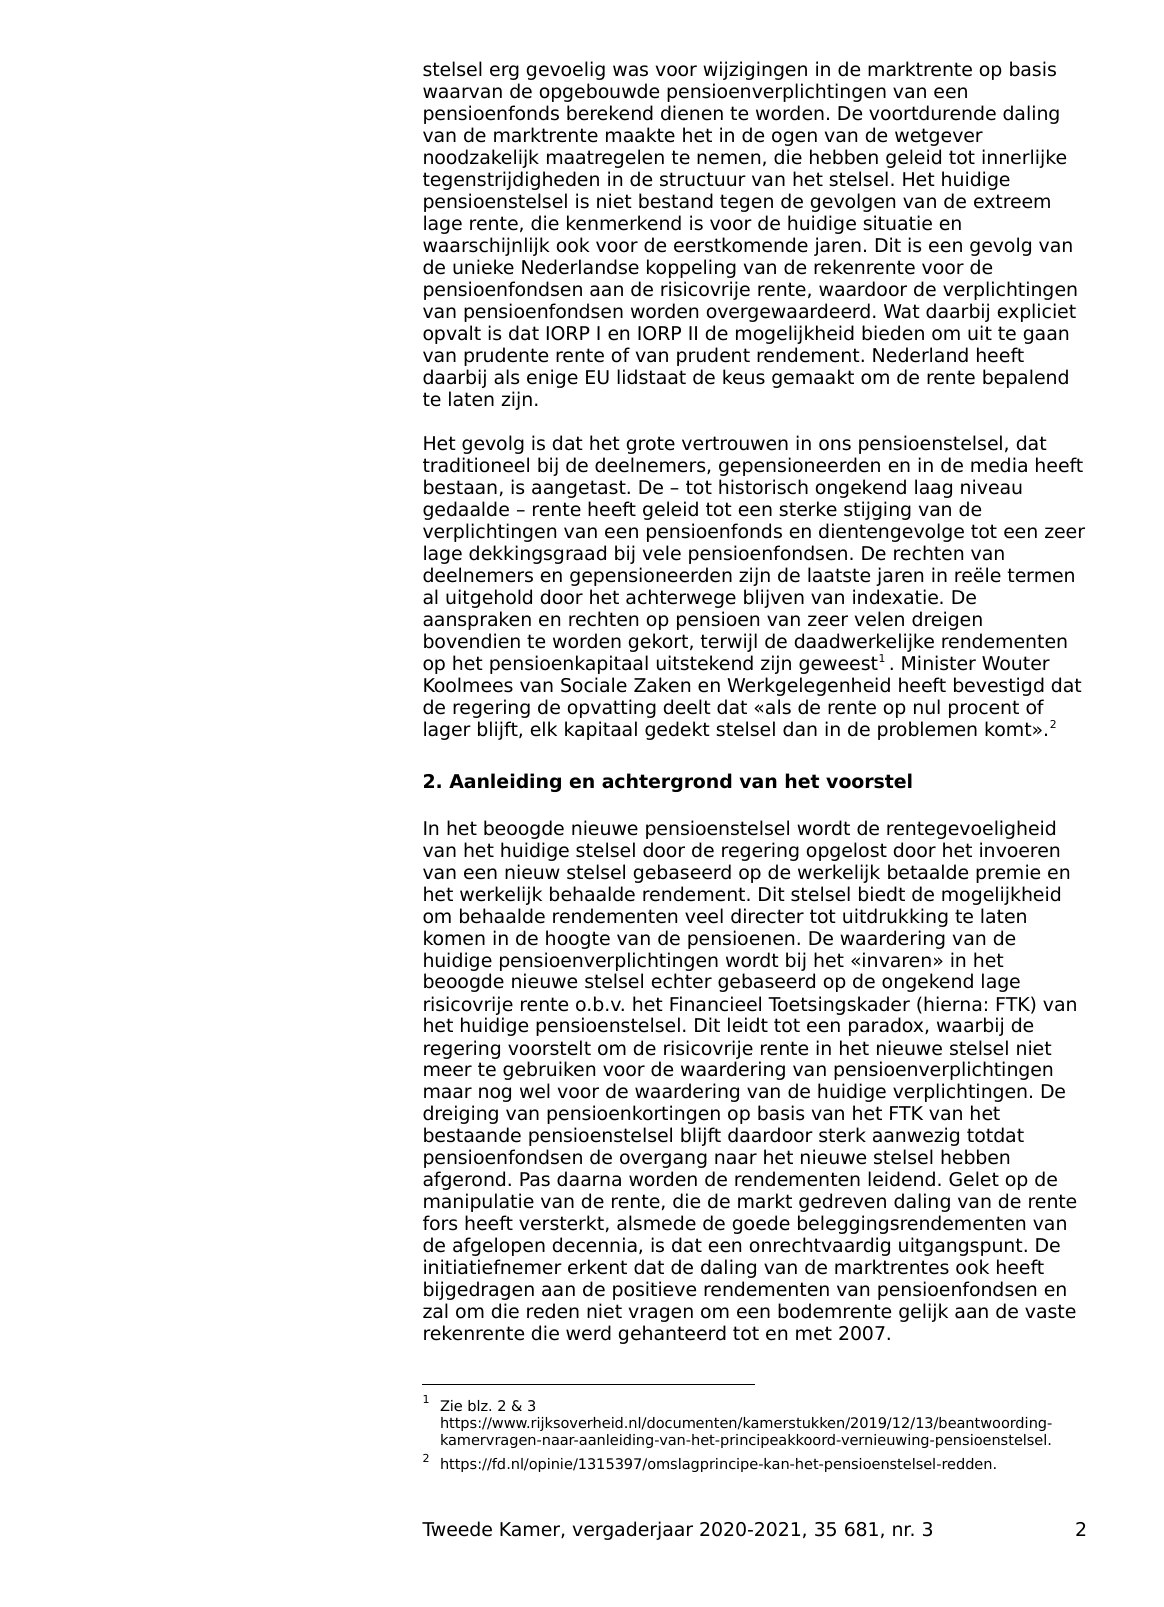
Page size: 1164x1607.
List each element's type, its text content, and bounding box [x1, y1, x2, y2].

text stelsel erg gevoelig was voor wijzigingen in de marktrente op basis waarvan de opgebouwde pensioenverplichtingen van een pensioenfonds berekend dienen te worden. De voortdurende daling van de marktrente maakte het in de ogen van de wetgever noodzakelijk maatregelen te nemen, die hebben geleid tot innerlijke tegenstrijdigheden in de structuur van het stelsel. Het huidige pensioenstelsel is niet bestand tegen de gevolgen van de extreem lage rente, die kenmerkend is voor de huidige situatie en waarschijnlijk ook voor de eerstkomende jaren. Dit is een gevolg van de unieke Nederlandse koppeling van de rekenrente voor de pensioenfondsen aan de risicovrije rente, waardoor de verplichtingen van pensioenfondsen worden overgewaardeerd. Wat daarbij expliciet opvalt is dat IORP I en IORP II de mogelijkheid bieden om uit te gaan van prudente rente of van prudent rendement. Nederland heeft daarbij als enige EU lidstaat de keus gemaakt om de rente bepalend te laten zijn. [422, 59, 1087, 411]
text https://fd.nl/opinie/1315397/omslagprincipe-kan-het-pensioenstelsel-redden. [422, 1452, 1087, 1474]
text In het beoogde nieuwe pensioenstelsel wordt de rentegevoeligheid van het huidige stelsel door de regering opgelost door het invoeren van een nieuw stelsel gebaseerd op de werkelijk betaalde premie en het werkelijk behaalde rendement. Dit stelsel biedt de mogelijkheid om behaalde rendementen veel directer tot uitdrukking te laten komen in de hoogte van de pensioenen. De waardering van de huidige pensioenverplichtingen wordt bij het «invaren» in het beoogde nieuwe stelsel echter gebaseerd op de ongekend lage risicovrije rente o.b.v. het Financieel Toetsingskader (hierna: FTK) van het huidige pensioenstelsel. Dit leidt tot een paradox, waarbij de regering voorstelt om de risicovrije rente in het nieuwe stelsel niet meer te gebruiken voor de waardering van pensioenverplichtingen maar nog wel voor de waardering van de huidige verplichtingen. De dreiging van pensioenkortingen op basis van het FTK van het bestaande pensioenstelsel blijft daardoor sterk aanwezig totdat pensioenfondsen de overgang naar het nieuwe stelsel hebben afgerond. Pas daarna worden de rendementen leidend. Gelet op de manipulatie van de rente, die de markt gedreven daling van de rente fors heeft versterkt, alsmede de goede beleggingsrendementen van de afgelopen decennia, is dat een onrechtvaardig uitgangspunt. De initiatiefnemer erkent dat de daling van de marktrentes ook heeft bijgedragen aan de positieve rendementen van pensioenfondsen en zal om die reden niet vragen om een bodemrente gelijk aan de vaste rekenrente die werd gehanteerd tot en met 2007. [422, 818, 1087, 1345]
text Het gevolg is dat het grote vertrouwen in ons pensioenstelsel, dat traditioneel bij de deelnemers, gepensioneerden en in de media heeft bestaan, is aangetast. De – tot historisch ongekend laag niveau gedaalde – rente heeft geleid tot een sterke stijging van de verplichtingen van een pensioenfonds en dientengevolge tot een zeer lage dekkingsgraad bij vele pensioenfondsen. De rechten van deelnemers en gepensioneerden zijn de laatste jaren in reële termen al uitgehold door het achterwege blijven van indexatie. De aanspraken en rechten op pensioen van zeer velen dreigen bovendien te worden gekort, terwijl de daadwerkelijke rendementen op het pensioenkapitaal uitstekend zijn geweest. Minister Wouter Koolmees van Sociale Zaken en Werkgelegenheid heeft bevestigd dat de regering de opvatting deelt dat «als de rente op nul procent of lager blijft, elk kapitaal gedekt stelsel dan in de problemen komt». [422, 433, 1087, 741]
subtitle 2. Aanleiding en achtergrond van het voorstel [422, 771, 1087, 793]
text Zie blz. 2 & 3 https://www.rijksoverheid.nl/documenten/kamerstukken/2019/12/13/beantwoording-kamervragen-naar-aanleiding-van-het-principeakkoord-vernieuwing-pensioenstelsel. [422, 1393, 1087, 1449]
